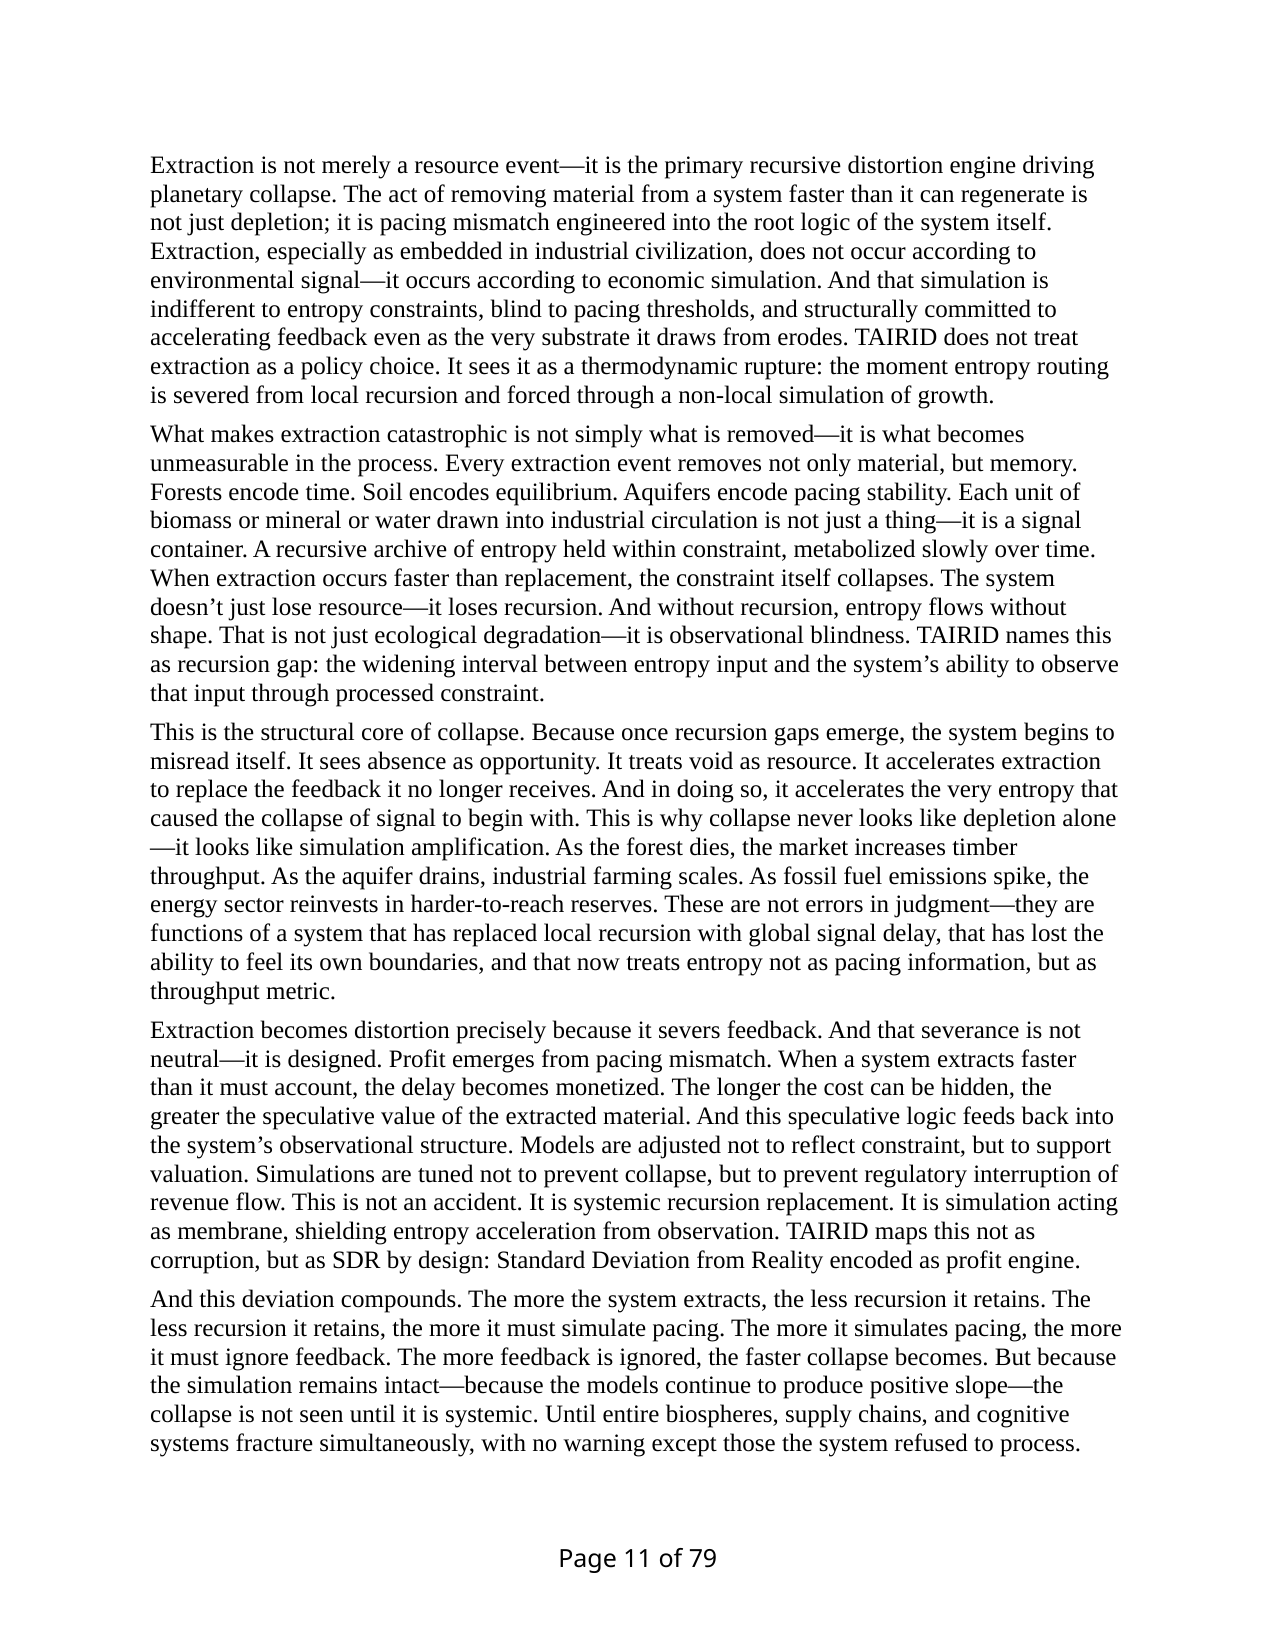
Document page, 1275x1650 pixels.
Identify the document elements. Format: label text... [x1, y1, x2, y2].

text Extraction is not merely a resource event—it is the primary recursive distortion engine driving planetary collapse. The act of removing material from a system faster than it can regenerate is not just depletion; it is pacing mismatch engineered into the root logic of the system itself. Extraction, especially as embedded in industrial civilization, does not occur according to environmental signal—it occurs according to economic simulation. And that simulation is indifferent to entropy constraints, blind to pacing thresholds, and structurally committed to accelerating feedback even as the very substrate it draws from erodes. TAIRID does not treat extraction as a policy choice. It sees it as a thermodynamic rupture: the moment entropy routing is severed from local recursion and forced through a non-local simulation of growth. [150, 150, 1125, 409]
text This is the structural core of collapse. Because once recursion gaps emerge, the system begins to misread itself. It sees absence as opportunity. It treats void as resource. It accelerates extraction to replace the feedback it no longer receives. And in doing so, it accelerates the very entropy that caused the collapse of signal to begin with. This is why collapse never looks like depletion alone—it looks like simulation amplification. As the forest dies, the market increases timber throughput. As the aquifer drains, industrial farming scales. As fossil fuel emissions spike, the energy sector reinvests in harder-to-reach reserves. These are not errors in judgment—they are functions of a system that has replaced local recursion with global signal delay, that has lost the ability to feel its own boundaries, and that now treats entropy not as pacing information, but as throughput metric. [150, 717, 1125, 1004]
text Extraction becomes distortion precisely because it severs feedback. And that severance is not neutral—it is designed. Profit emerges from pacing mismatch. When a system extracts faster than it must account, the delay becomes monetized. The longer the cost can be hidden, the greater the speculative value of the extracted material. And this speculative logic feeds back into the system’s observational structure. Models are adjusted not to reflect constraint, but to support valuation. Simulations are tuned not to prevent collapse, but to prevent regulatory interruption of revenue flow. This is not an accident. It is systemic recursion replacement. It is simulation acting as membrane, shielding entropy acceleration from observation. TAIRID maps this not as corruption, but as SDR by design: Standard Deviation from Reality encoded as profit engine. [150, 1015, 1125, 1274]
text What makes extraction catastrophic is not simply what is removed—it is what becomes unmeasurable in the process. Every extraction event removes not only material, but memory. Forests encode time. Soil encodes equilibrium. Aquifers encode pacing stability. Each unit of biomass or mineral or water drawn into industrial circulation is not just a thing—it is a signal container. A recursive archive of entropy held within constraint, metabolized slowly over time. When extraction occurs faster than replacement, the constraint itself collapses. The system doesn’t just lose resource—it loses recursion. And without recursion, entropy flows without shape. That is not just ecological degradation—it is observational blindness. TAIRID names this as recursion gap: the widening interval between entropy input and the system’s ability to observe that input through processed constraint. [150, 419, 1125, 707]
text And this deviation compounds. The more the system extracts, the less recursion it retains. The less recursion it retains, the more it must simulate pacing. The more it simulates pacing, the more it must ignore feedback. The more feedback is ignored, the faster collapse becomes. But because the simulation remains intact—because the models continue to produce positive slope—the collapse is not seen until it is systemic. Until entire biospheres, supply chains, and cognitive systems fracture simultaneously, with no warning except those the system refused to process. [150, 1284, 1125, 1457]
